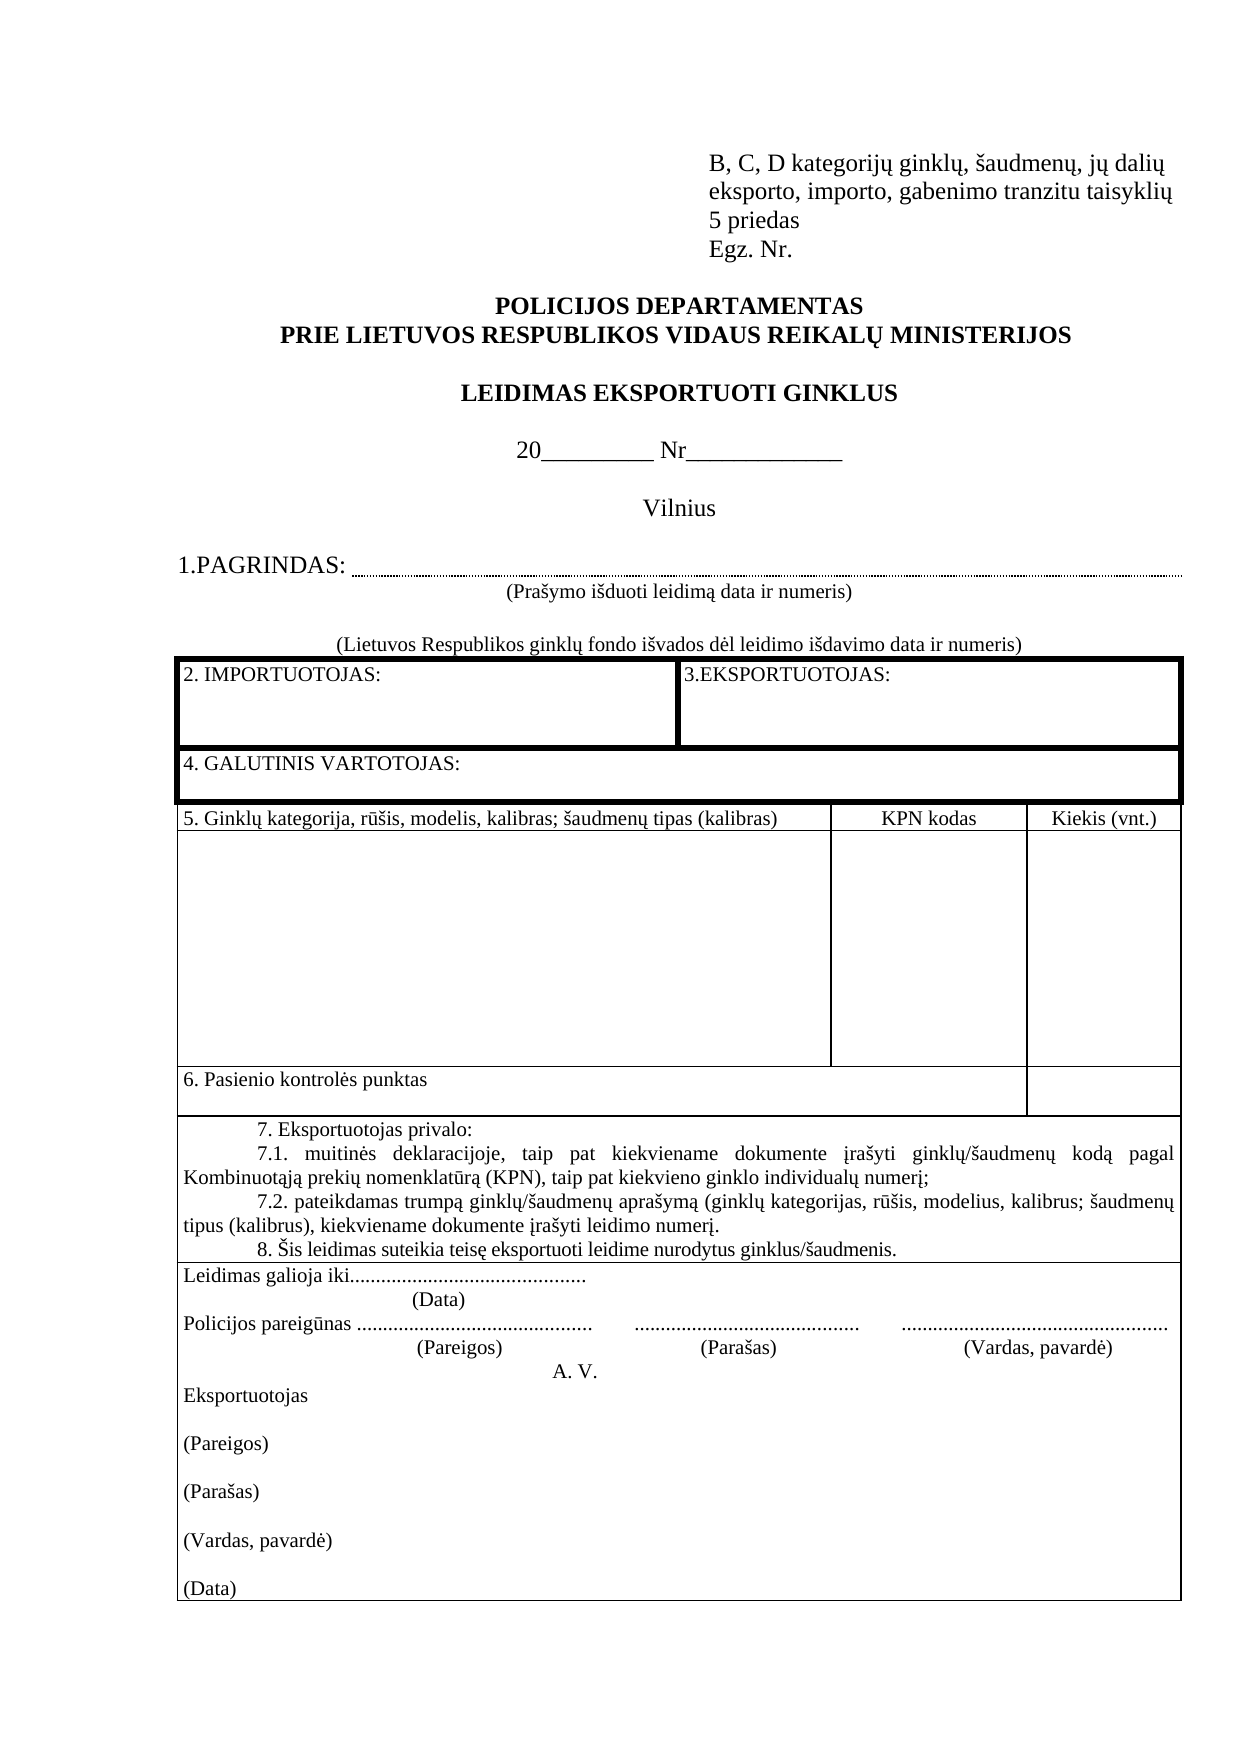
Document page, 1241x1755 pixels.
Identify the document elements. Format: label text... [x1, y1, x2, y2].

text 5 priedas [177, 205, 1181, 234]
text Vilnius [177, 493, 1181, 521]
text 1.PAGRINDAS: [177, 550, 1181, 579]
table_header 3.EKSPORTUOTOJAS: [681, 662, 1178, 721]
table_cell [681, 721, 976, 745]
table_cell 4. GALUTINIS VARTOTOJAS: [180, 751, 1178, 799]
table_cell 5. Ginklų kategorija, rūšis, modelis, kalibras; šaudmenų tipas (kalibras) [178, 805, 830, 829]
text (Lietuvos Respublikos ginklų fondo išvados dėl leidimo išdavimo data ir numeris) [177, 632, 1181, 656]
table_cell [831, 1067, 1026, 1115]
table_cell [178, 831, 830, 1066]
table_cell Kiekis (vnt.) [1028, 805, 1180, 829]
table_cell Leidimas galioja iki (Data) Policijos pareigūnas (Pareigos) (Parašas) (Vardas, pavardė) A. V. Eksportuotojas (Pareigos) (Parašas) (Vardas, pavardė) (Data) [178, 1263, 1180, 1600]
text LEIDIMAS EKSPORTUOTI GINKLUS [177, 378, 1181, 406]
table_cell 7. Eksportuotojas privalo: 7.1. muitinės deklaracijoje, taip pat kiekviename dokumente įrašyti ginklų/šaudmenų kodą pagal Kombinuotąją prekių nomenklatūrą (KPN), taip pat kiekvieno ginklo individualų numerį; 7.2. pateikdamas trumpą ginklų/šaudmenų aprašymą (ginklų kategorijas, rūšis, modelius, kalibrus; šaudmenų tipus (kalibrus), kiekviename dokumente įrašyti leidimo numerį. 8. Šis leidimas suteikia teisę eksportuoti leidime nurodytus ginklus/šaudmenis. [178, 1117, 1180, 1261]
text (Prašymo išduoti leidimą data ir numeris) [177, 579, 1181, 603]
table_cell [976, 721, 1178, 745]
text eksporto, importo, gabenimo tranzitu taisyklių [177, 176, 1181, 205]
table_cell [469, 721, 675, 745]
table_cell [832, 831, 1026, 1066]
table_cell 6. Pasienio kontrolės punktas [178, 1067, 831, 1115]
table_cell [1028, 831, 1180, 1066]
table_cell [180, 721, 469, 745]
table_cell [1028, 1067, 1180, 1115]
table_header 2. IMPORTUOTOJAS: [180, 662, 675, 721]
text Egz. Nr. [177, 234, 1181, 263]
text POLICIJOS DEPARTAMENTAS [177, 291, 1181, 320]
text PRIE LIETUVOS RESPUBLIKOS VIDAUS REIKALŲ MINISTERIJOS [177, 320, 1181, 349]
text 20_________ Nr [177, 435, 1181, 464]
table_cell KPN kodas [832, 805, 1026, 829]
text B, C, D kategorijų ginklų, šaudmenų, jų dalių [177, 148, 1181, 176]
